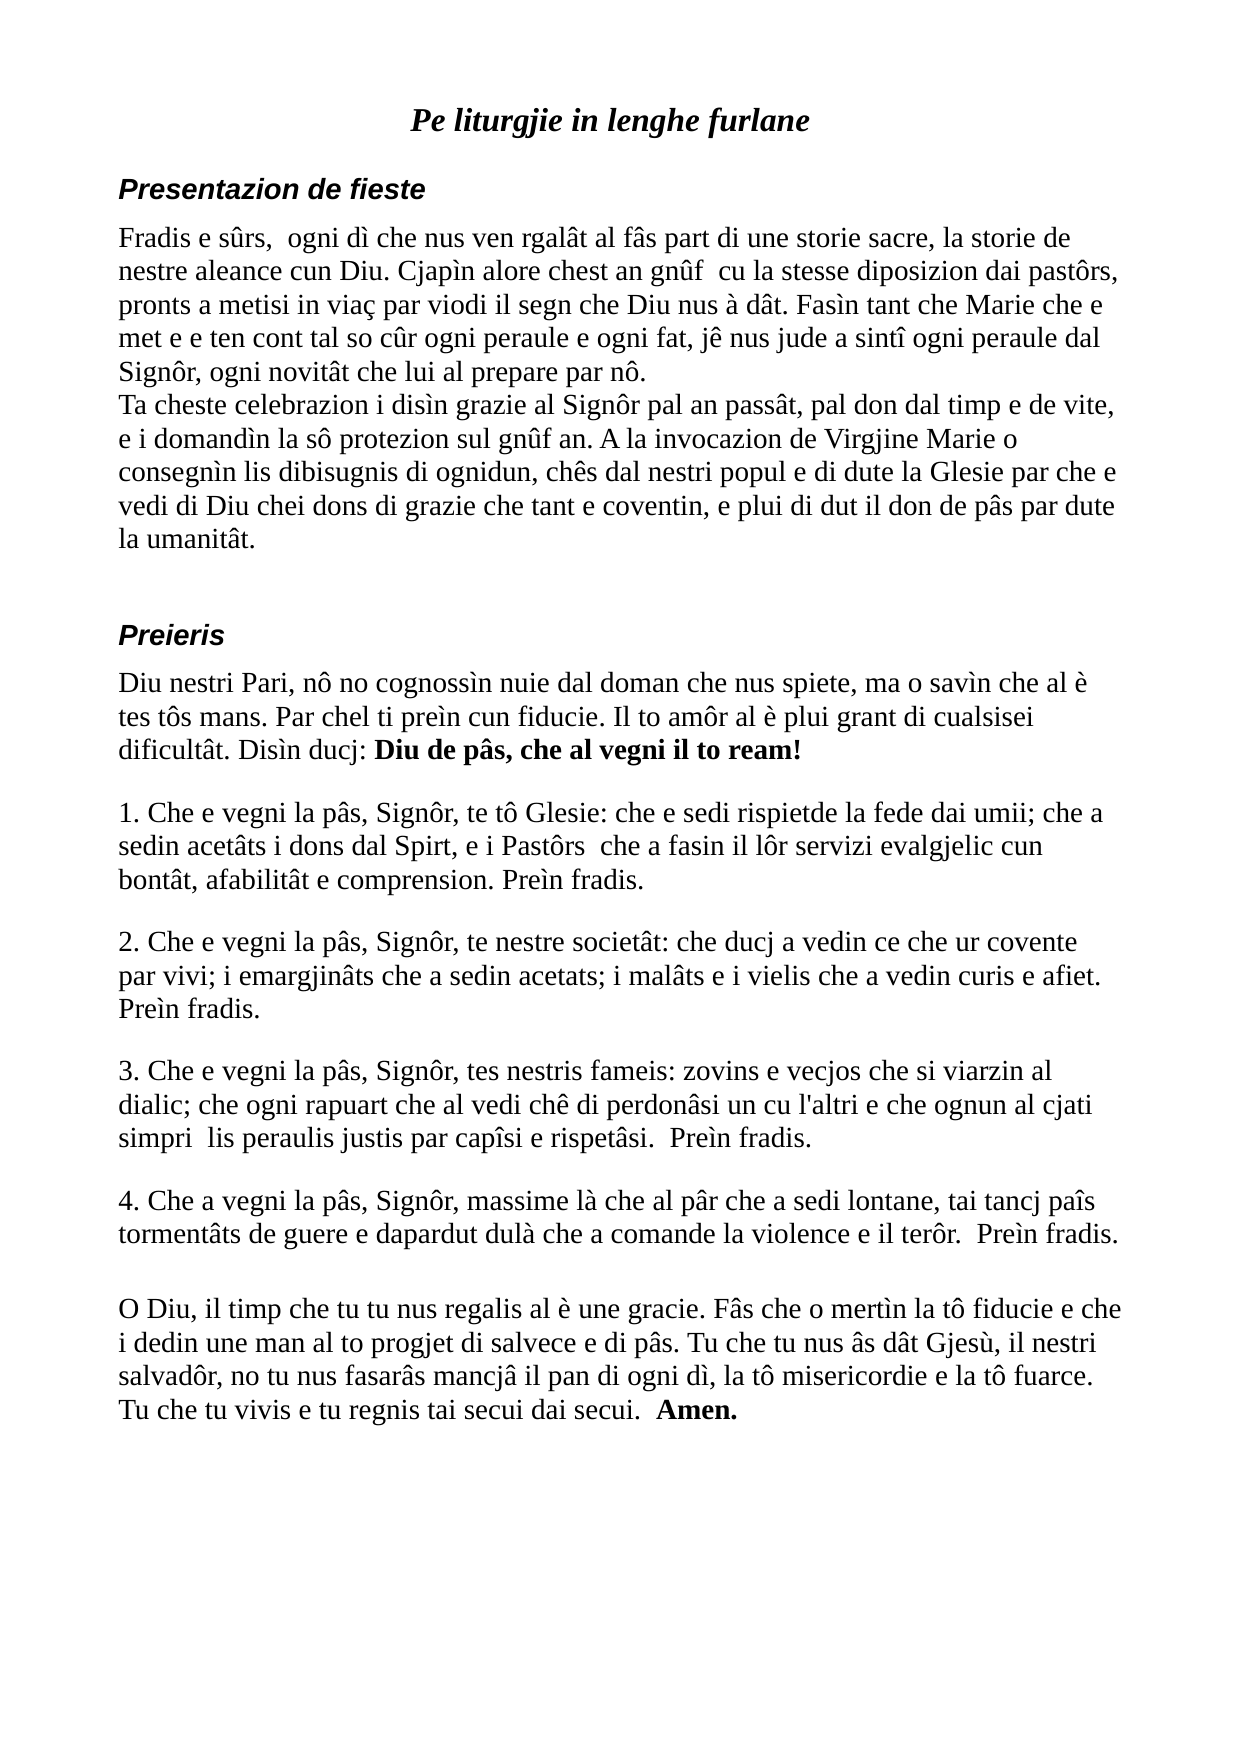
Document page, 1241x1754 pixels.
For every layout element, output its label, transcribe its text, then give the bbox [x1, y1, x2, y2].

text 4. Che a vegni la pâs, Signôr, massime là che al pâr che a sedi lontane, tai tancj paîs tormentâts de guere e dapardut dulà che a comande la violence e il terôr. Preìn fradis. [118, 1183, 1122, 1250]
text Diu nestri Pari, nô no cognossìn nuie dal doman che nus spiete, ma o savìn che al è tes tôs mans. Par chel ti preìn cun fiducie. Il to amôr al è plui grant di cualsisei dificultât. Disìn ducj: Diu de pâs, che al vegni il to ream! [118, 665, 1122, 766]
text Ta cheste celebrazion i disìn grazie al Signôr pal an passât, pal don dal timp e de vite, e i domandìn la sô protezion sul gnûf an. A la invocazion de Virgjine Marie o consegnìn lis dibisugnis di ognidun, chês dal nestri popul e di dute la Glesie par che e vedi di Diu chei dons di grazie che tant e coventin, e plui di dut il don de pâs par dute la umanitât. [118, 387, 1122, 555]
text 2. Che e vegni la pâs, Signôr, te nestre societât: che ducj a vedin ce che ur covente par vivi; i emargjinâts che a sedin acetats; i malâts e i vielis che a vedin curis e afiet. Preìn fradis. [118, 924, 1122, 1025]
subtitle Presentazion de fieste [118, 172, 1122, 205]
text 1. Che e vegni la pâs, Signôr, te tô Glesie: che e sedi rispietde la fede dai umii; che a sedin acetâts i dons dal Spirt, e i Pastôrs che a fasin il lôr servizi evalgjelic cun bontât, afabilitât e comprension. Preìn fradis. [118, 795, 1122, 895]
text O Diu, il timp che tu tu nus regalis al è une gracie. Fâs che o mertìn la tô fiducie e che i dedin une man al to progjet di salvece e di pâs. Tu che tu nus âs dât Gjesù, il nestri salvadôr, no tu nus fasarâs mancjâ il pan di ogni dì, la tô misericordie e la tô fuarce. [118, 1291, 1122, 1392]
text Fradis e sûrs, ogni dì che nus ven rgalât al fâs part di une storie sacre, la storie de nestre aleance cun Diu. Cjapìn alore chest an gnûf cu la stesse diposizion dai pastôrs, pronts a metisi in viaç par viodi il segn che Diu nus à dât. Fasìn tant che Marie che e met e e ten cont tal so cûr ogni peraule e ogni fat, jê nus jude a sintî ogni peraule dal Signôr, ogni novitât che lui al prepare par nô. [118, 220, 1122, 387]
text 3. Che e vegni la pâs, Signôr, tes nestris fameis: zovins e vecjos che si viarzin al dialic; che ogni rapuart che al vedi chê di perdonâsi un cu l'altri e che ognun al cjati simpri lis peraulis justis par capîsi e rispetâsi. Preìn fradis. [118, 1053, 1122, 1154]
text Tu che tu vivis e tu regnis tai secui dai secui. Amen. [118, 1392, 1122, 1425]
text Preieris [118, 617, 1122, 651]
text Pe liturgjie in lenghe furlane [118, 100, 1122, 138]
